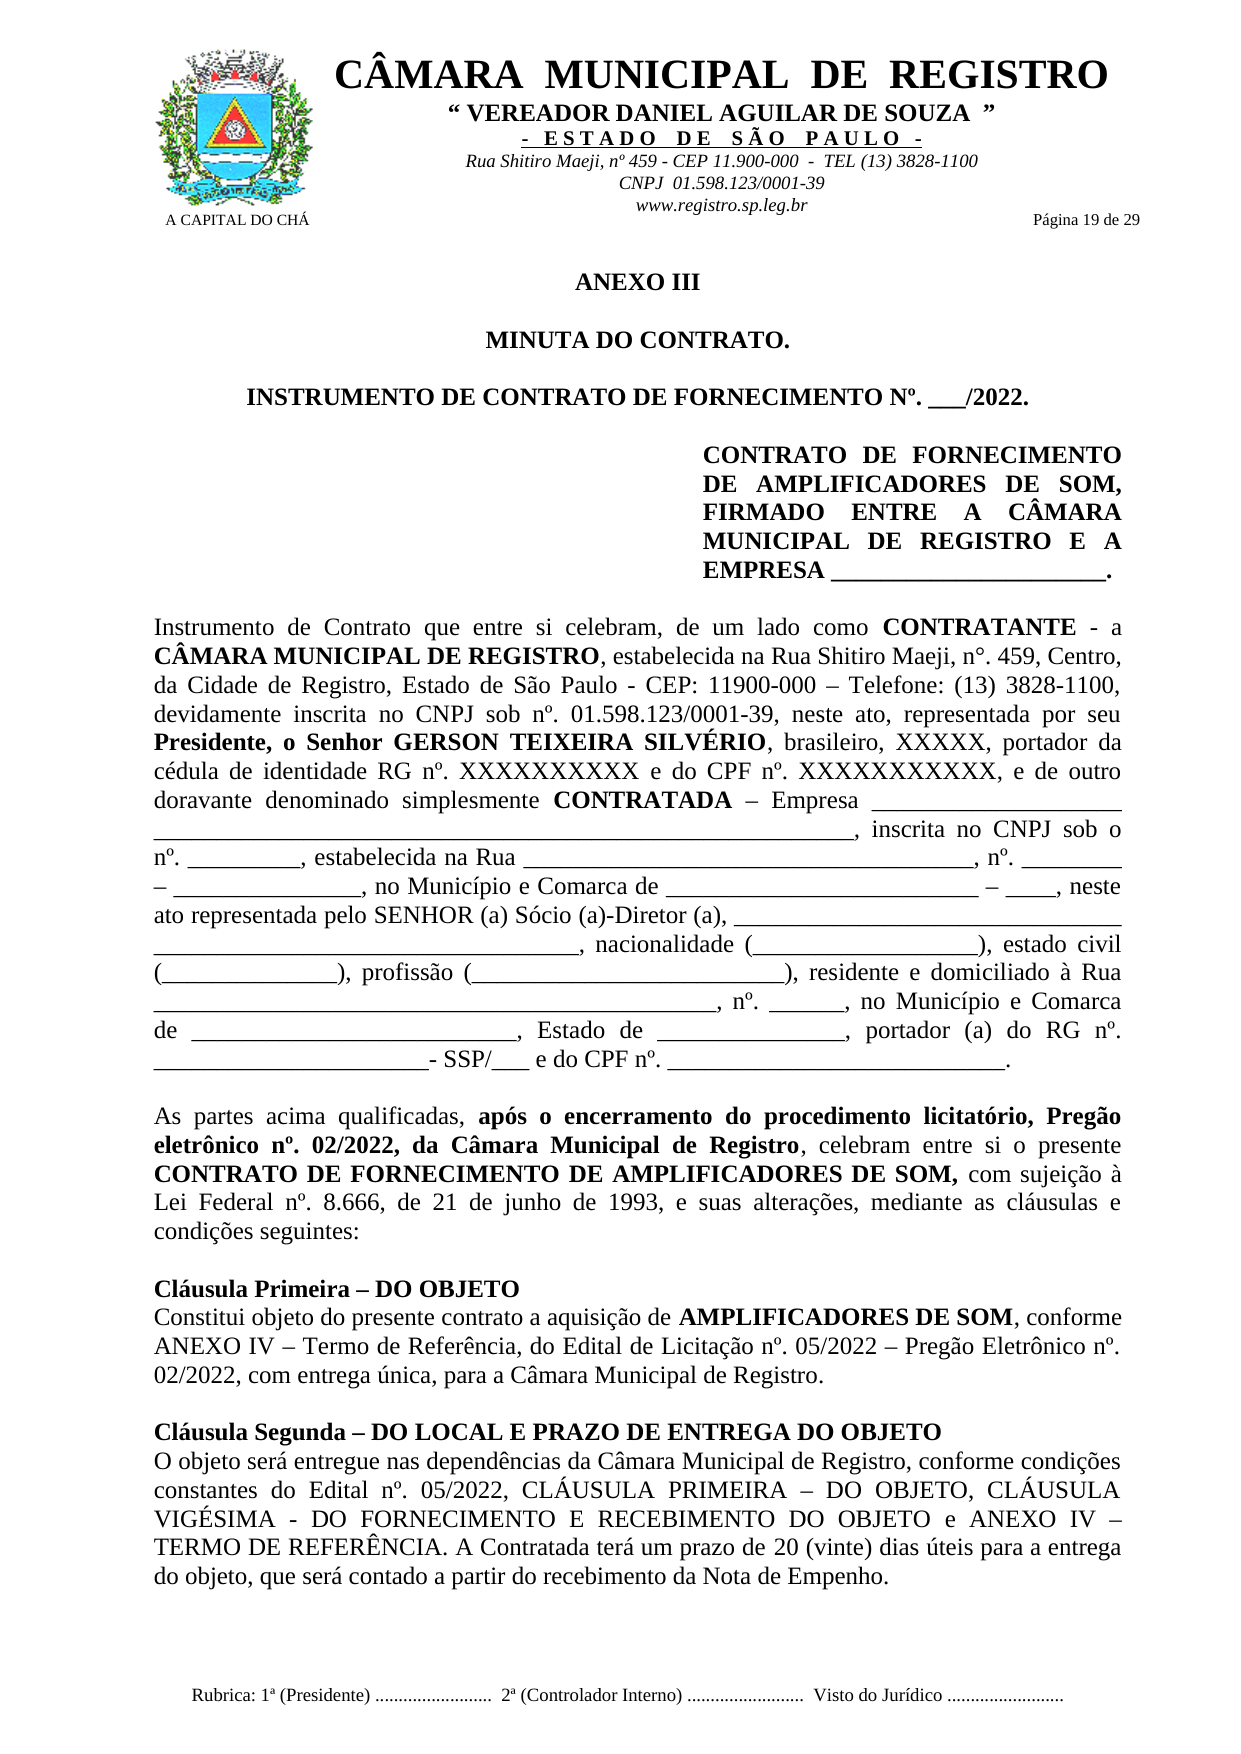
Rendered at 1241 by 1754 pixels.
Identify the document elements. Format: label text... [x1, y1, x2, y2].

text CONTRATO DE FORNECIMENTO DE AMPLIFICADORES DE SOM, FIRMADO ENTRE A CÂMARA MUNICIPAL DE REGISTRO E A EMPRESA ______________________. [703, 440, 1122, 584]
text Constitui objeto do presente contrato a aquisição de AMPLIFICADORES DE SOM, conforme ANEXO IV – Termo de Referência, do Edital de Licitação nº. 05/2022 – Pregão Eletrônico nº. 02/2022, com entrega única, para a Câmara Municipal de Registro. [153, 1302, 1122, 1389]
text As partes acima qualificadas, após o encerramento do procedimento licitatório, Pregão eletrônico nº. 02/2022, da Câmara Municipal de Registro, celebram entre si o presente CONTRATO DE FORNECIMENTO DE AMPLIFICADORES DE SOM, com sujeição à Lei Federal nº. 8.666, de 21 de junho de 1993, e suas alterações, mediante as cláusulas e condições seguintes: [153, 1101, 1122, 1245]
text Instrumento de Contrato que entre si celebram, de um lado como CONTRATANTE - a CÂMARA MUNICIPAL DE REGISTRO, estabelecida na Rua Shitiro Maeji, n°. 459, Centro, da Cidade de Registro, Estado de São Paulo - CEP: 11900-000 – Telefone: (13) 3828-1100, devidamente inscrita no CNPJ sob nº. 01.598.123/0001-39, neste ato, representada por seu Presidente, o Senhor GERSON TEIXEIRA SILVÉRIO, brasileiro, XXXXX, portador da cédula de identidade RG nº. XXXXXXXXXX e do CPF nº. XXXXXXXXXXX, e de outro doravante denominado simplesmente CONTRATADA – Empresa ____________________ ________________________________________________________, inscrita no CNPJ sob o nº. _________, estabelecida na Rua ____________________________________, nº. ________ – _______________, no Município e Comarca de _________________________ – ____, neste ato representada pelo SENHOR (a) Sócio (a)-Diretor (a), _______________________________ __________________________________, nacionalidade (__________________), estado civil (______________), profissão (_________________________), residente e domiciliado à Rua _____________________________________________, nº. ______, no Município e Comarca de __________________________, Estado de _______________, portador (a) do RG nº. ______________________- SSP/___ e do CPF nº. ___________________________. [153, 612, 1122, 1072]
text O objeto será entregue nas dependências da Câmara Municipal de Registro, conforme condições constantes do Edital nº. 05/2022, CLÁUSULA PRIMEIRA – DO OBJETO, CLÁUSULA VIGÉSIMA - DO FORNECIMENTO E RECEBIMENTO DO OBJETO e ANEXO IV – TERMO DE REFERÊNCIA. A Contratada terá um prazo de 20 (vinte) dias úteis para a entrega do objeto, que será contado a partir do recebimento da Nota de Empenho. [153, 1446, 1122, 1590]
text Cláusula Primeira – DO OBJETO [153, 1274, 1122, 1302]
text INSTRUMENTO DE CONTRATO DE FORNECIMENTO Nº. ___/2022. [153, 382, 1122, 411]
text MINUTA DO CONTRATO. [153, 325, 1122, 354]
text Cláusula Segunda – DO LOCAL E PRAZO DE ENTREGA DO OBJETO [153, 1417, 1122, 1446]
subtitle ANEXO III [153, 267, 1122, 296]
